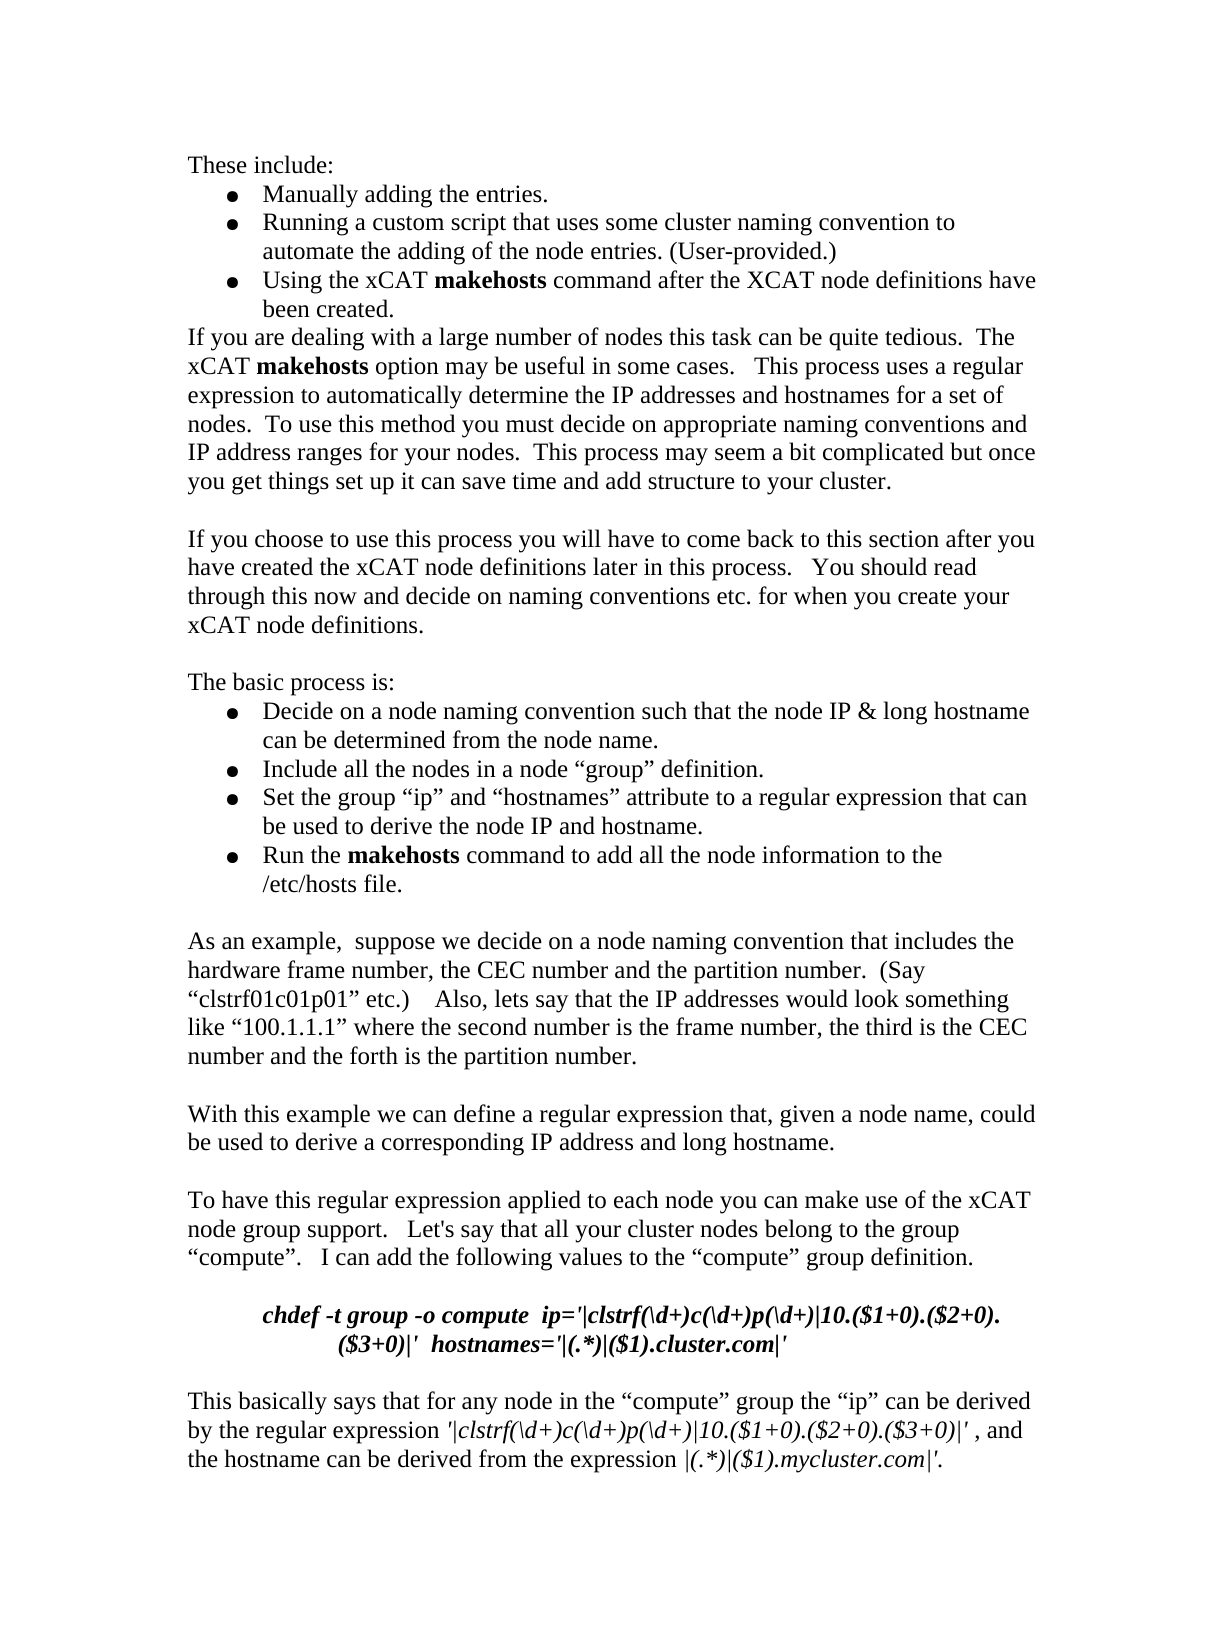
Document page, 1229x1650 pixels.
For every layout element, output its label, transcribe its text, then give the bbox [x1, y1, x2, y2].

text chdef -t group -o compute ip='|clstrf(\d+)c(\d+)p(\d+)|10.($1+0).($2+0). ($3+0)|' hostnames='|(.*)|($1).cluster.com|' [187, 1300, 1041, 1357]
text These include: [187, 150, 1041, 179]
list Decide on a node naming convention such that the node IP & long hostname can be determined from the node name. [225, 696, 1041, 754]
list Manually adding the entries. [225, 179, 1041, 207]
text To have this regular expression applied to each node you can make use of the xCAT node group support. Let's say that all your cluster nodes belong to the group “compute”. I can add the following values to the “compute” group definition. [187, 1185, 1041, 1271]
list Using the xCAT makehosts command after the XCAT node definitions have been created. [225, 265, 1041, 322]
list Running a custom script that uses some cluster naming convention to automate the adding of the node entries. (User-provided.) [225, 207, 1041, 265]
list Include all the nodes in a node “group” definition. [225, 754, 1041, 782]
text The basic process is: [187, 667, 1041, 696]
list Run the makehosts command to add all the node information to the /etc/hosts file. [225, 840, 1041, 897]
text If you are dealing with a large number of nodes this task can be quite tedious. The xCAT makehosts option may be useful in some cases. This process uses a regular expression to automatically determine the IP addresses and hostnames for a set of nodes. To use this method you must decide on appropriate naming conventions and IP address ranges for your nodes. This process may seem a bit complicated but once you get things set up it can save time and add structure to your cluster. [187, 322, 1041, 495]
text With this example we can define a regular expression that, given a node name, could be used to derive a corresponding IP address and long hostname. [187, 1099, 1041, 1156]
text This basically says that for any node in the “compute” group the “ip” can be derived by the regular expression '|clstrf(\d+)c(\d+)p(\d+)|10.($1+0).($2+0).($3+0)|' , and the hostname can be derived from the expression |(.*)|($1).mycluster.com|'. [187, 1386, 1041, 1472]
list Set the group “ip” and “hostnames” attribute to a regular expression that can be used to derive the node IP and hostname. [225, 782, 1041, 840]
text If you choose to use this process you will have to come back to this section after you have created the xCAT node definitions later in this process. You should read through this now and decide on naming conventions etc. for when you create your xCAT node definitions. [187, 524, 1041, 639]
text As an example, suppose we decide on a node naming convention that includes the hardware frame number, the CEC number and the partition number. (Say “clstrf01c01p01” etc.) Also, lets say that the IP addresses would look something like “100.1.1.1” where the second number is the frame number, the third is the CEC number and the forth is the partition number. [187, 926, 1041, 1070]
